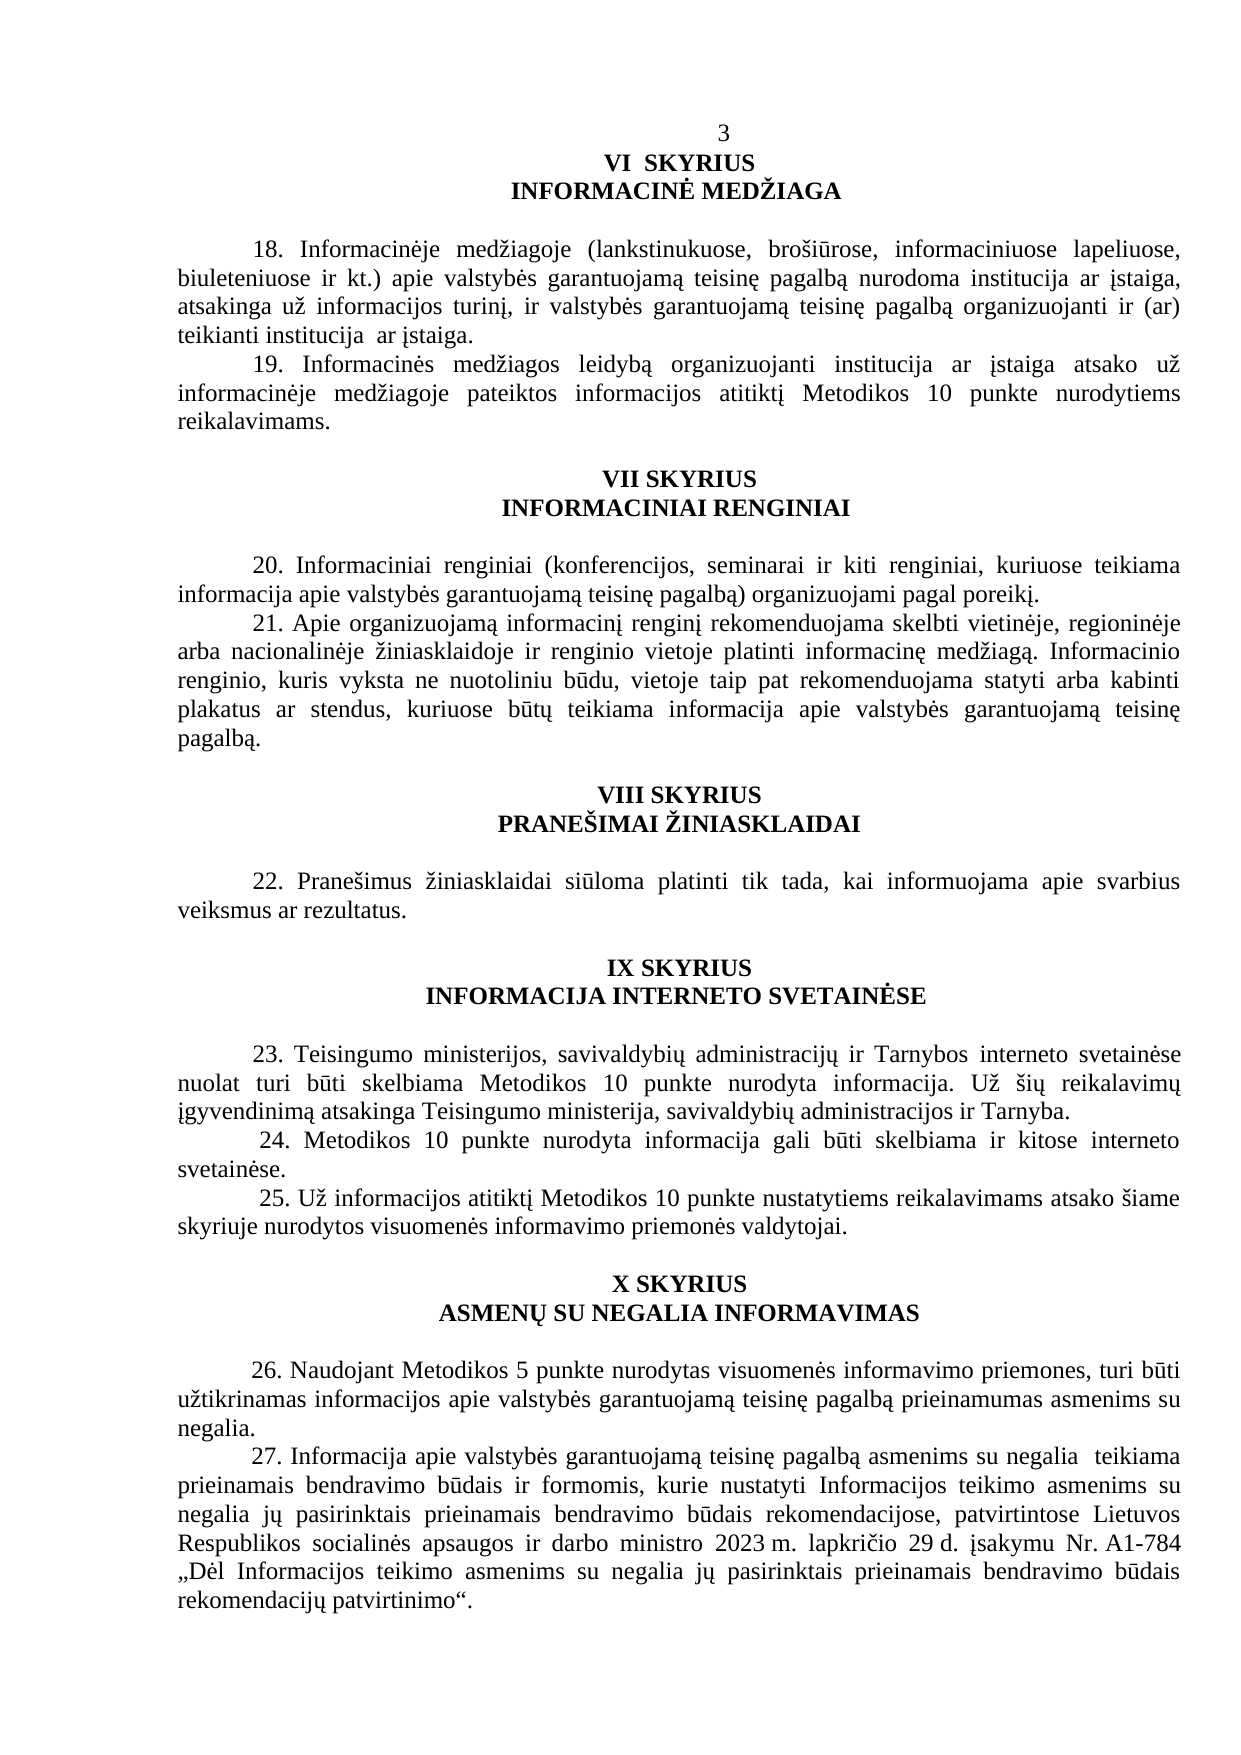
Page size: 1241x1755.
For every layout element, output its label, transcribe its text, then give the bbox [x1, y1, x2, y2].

text IX SKYRIUS [177, 953, 1181, 981]
text ASMENŲ SU NEGALIA INFORMAVIMAS [177, 1298, 1181, 1326]
text INFORMACIJA INTERNETO SVETAINĖSE [177, 981, 1181, 1010]
text 20. Informaciniai renginiai (konferencijos, seminarai ir kiti renginiai, kuriuose teikiama informacija apie valstybės garantuojamą teisinę pagalbą) organizuojami pagal poreikį. [177, 550, 1181, 608]
text VII SKYRIUS [177, 464, 1181, 493]
text 21. Apie organizuojamą informacinį renginį rekomenduojama skelbti vietinėje, regioninėje arba nacionalinėje žiniasklaidoje ir renginio vietoje platinti informacinę medžiagą. Informacinio renginio, kuris vyksta ne nuotoliniu būdu, vietoje taip pat rekomenduojama statyti arba kabinti plakatus ar stendus, kuriuose būtų teikiama informacija apie valstybės garantuojamą teisinę pagalbą. [177, 608, 1181, 751]
text INFORMACINĖ MEDŽIAGA [177, 176, 1181, 205]
text 26. Naudojant Metodikos 5 punkte nurodytas visuomenės informavimo priemones, turi būti užtikrinamas informacijos apie valstybės garantuojamą teisinę pagalbą prieinamumas asmenims su negalia. [177, 1355, 1181, 1441]
text 23. Teisingumo ministerijos, savivaldybių administracijų ir Tarnybos interneto svetainėse nuolat turi būti skelbiama Metodikos 10 punkte nurodyta informacija. Už šių reikalavimų įgyvendinimą atsakinga Teisingumo ministerija, savivaldybių administracijos ir Tarnyba. [177, 1039, 1181, 1125]
text PRANEŠIMAI ŽINIASKLAIDAI [177, 809, 1181, 838]
text 22. Pranešimus žiniasklaidai siūloma platinti tik tada, kai informuojama apie svarbius veiksmus ar rezultatus. [177, 866, 1181, 924]
text 18. Informacinėje medžiagoje (lankstinukuose, brošiūrose, informaciniuose lapeliuose, biuleteniuose ir kt.) apie valstybės garantuojamą teisinę pagalbą nurodoma institucija ar įstaiga, atsakinga už informacijos turinį, ir valstybės garantuojamą teisinę pagalbą organizuojanti ir (ar) teikianti institucija ar įstaiga. [177, 234, 1181, 349]
text 27. Informacija apie valstybės garantuojamą teisinę pagalbą asmenims su negalia teikiama prieinamais bendravimo būdais ir formomis, kurie nustatyti Informacijos teikimo asmenims su negalia jų pasirinktais prieinamais bendravimo būdais rekomendacijose, patvirtintose Lietuvos Respublikos socialinės apsaugos ir darbo ministro 2023 m. lapkričio 29 d. įsakymu Nr. A1-784 „Dėl Informacijos teikimo asmenims su negalia jų pasirinktais prieinamais bendravimo būdais rekomendacijų patvirtinimo“. [177, 1441, 1181, 1614]
text X SKYRIUS [177, 1269, 1181, 1298]
text 19. Informacinės medžiagos leidybą organizuojanti institucija ar įstaiga atsako už informacinėje medžiagoje pateiktos informacijos atitiktį Metodikos 10 punkte nurodytiems reikalavimams. [177, 349, 1181, 435]
text 24. Metodikos 10 punkte nurodyta informacija gali būti skelbiama ir kitose interneto svetainėse. [177, 1125, 1181, 1183]
text VIII SKYRIUS [177, 780, 1181, 809]
text 25. Už informacijos atitiktį Metodikos 10 punkte nustatytiems reikalavimams atsako šiame skyriuje nurodytos visuomenės informavimo priemonės valdytojai. [177, 1183, 1181, 1240]
text INFORMACINIAI RENGINIAI [177, 493, 1181, 521]
text VI SKYRIUS [177, 148, 1181, 176]
